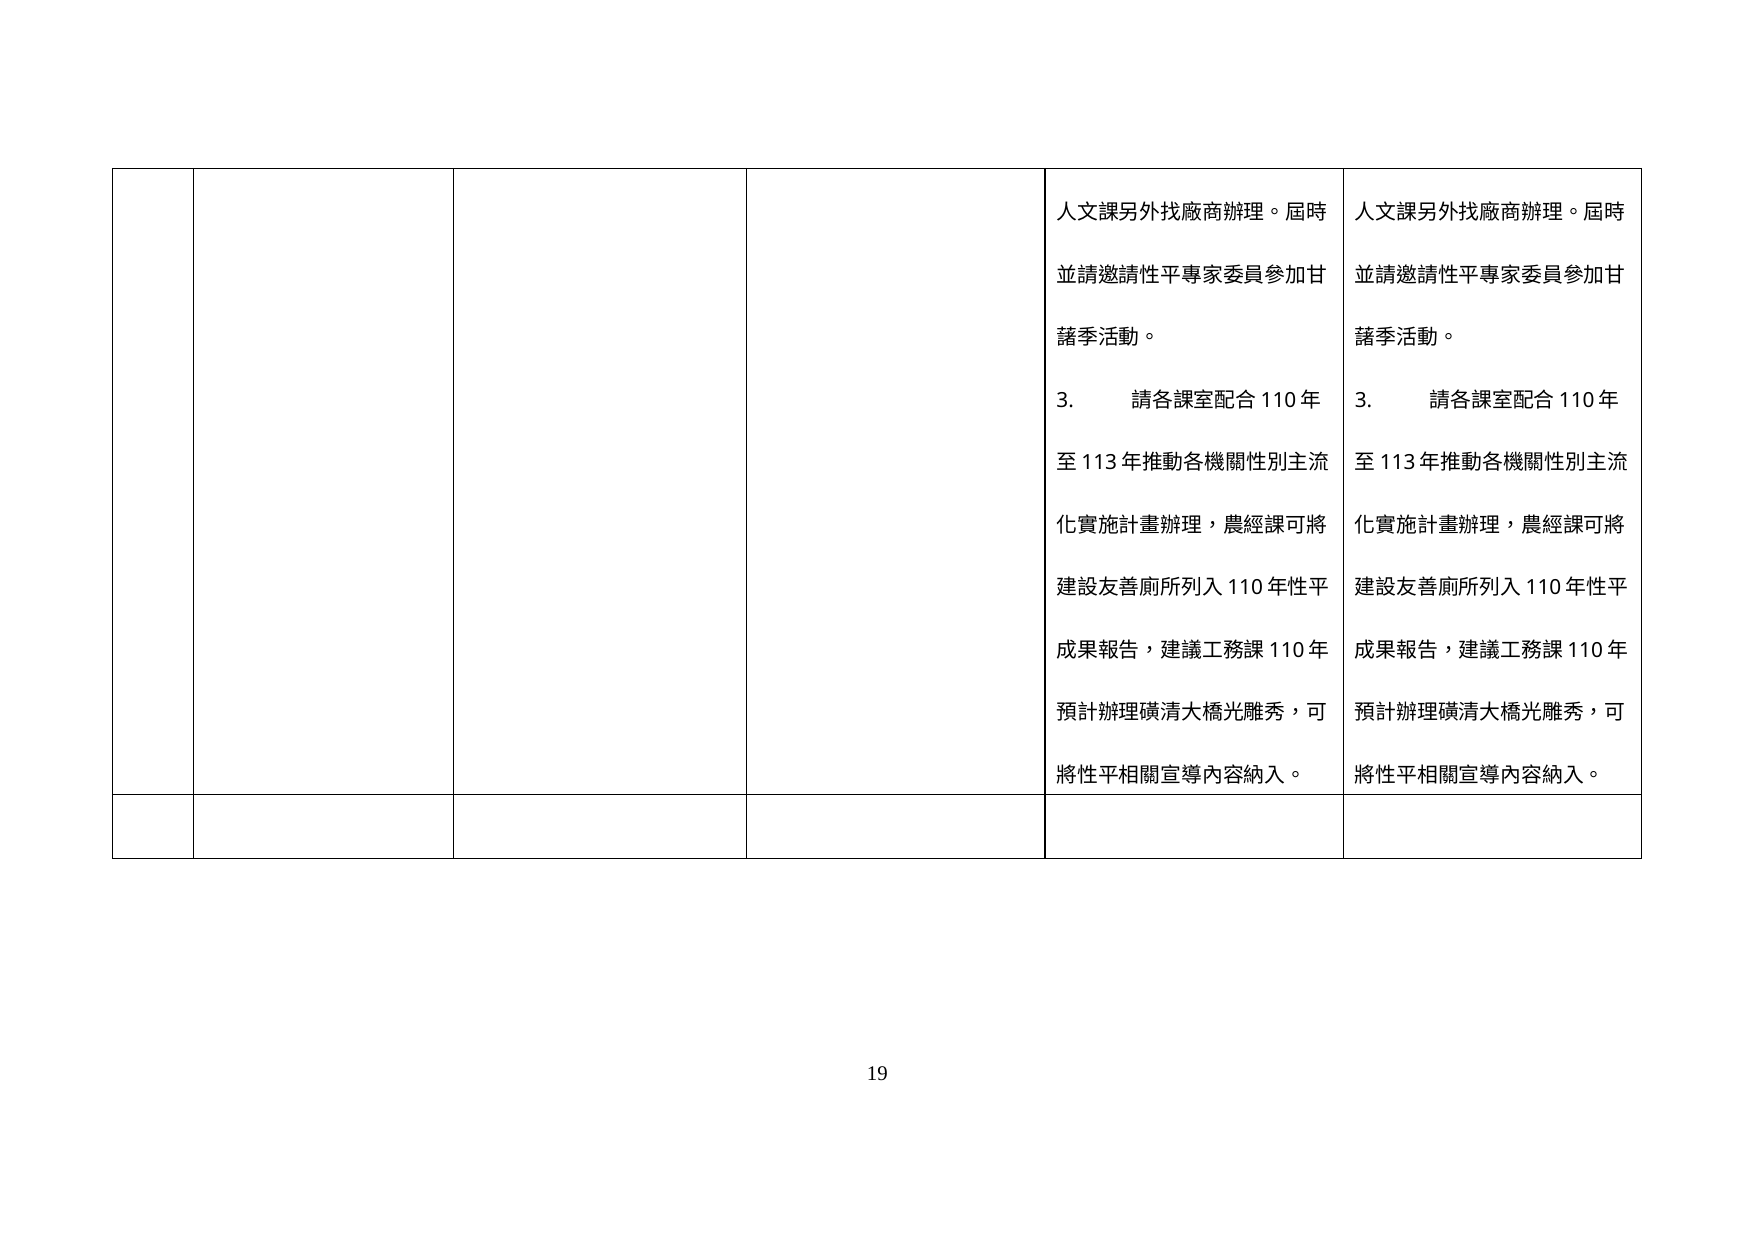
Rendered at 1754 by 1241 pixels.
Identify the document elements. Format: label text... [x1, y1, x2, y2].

table_cell [747, 795, 1044, 857]
table_cell [454, 169, 746, 794]
table_cell 人文課另外找廠商辦理。屆時並請邀請性平專家委員參加甘藷季活動。 請各課室配合110年至113年推動各機關性別主流化實施計畫辦理，農經課可將建設友善廁所列入110年性平成果報告，建議工務課110年預計辦理磺清大橋光雕秀，可將性平相關宣導內容納入。 [1046, 169, 1343, 794]
table_cell [113, 795, 193, 857]
table_cell [454, 795, 746, 857]
table_cell [113, 169, 193, 794]
table_cell 人文課另外找廠商辦理。屆時並請邀請性平專家委員參加甘藷季活動。 請各課室配合110年至113年推動各機關性別主流化實施計畫辦理，農經課可將建設友善廁所列入110年性平成果報告，建議工務課110年預計辦理磺清大橋光雕秀，可將性平相關宣導內容納入。 [1344, 169, 1641, 794]
table_cell [194, 795, 453, 857]
table_cell [194, 169, 453, 794]
table_cell 本區109年推動性別主流化成果報告初稿修正意見案，提請討論。 為辦理110年性平亮點方案，本區擬提報性平焢窯計畫，提請討論。 有關「新北市政府110年至113年推動各機關性別主流化實施計畫」一案，各課室分工內容提請討論。 [747, 169, 1044, 794]
table_cell [1046, 795, 1343, 857]
table_cell [1344, 795, 1641, 857]
